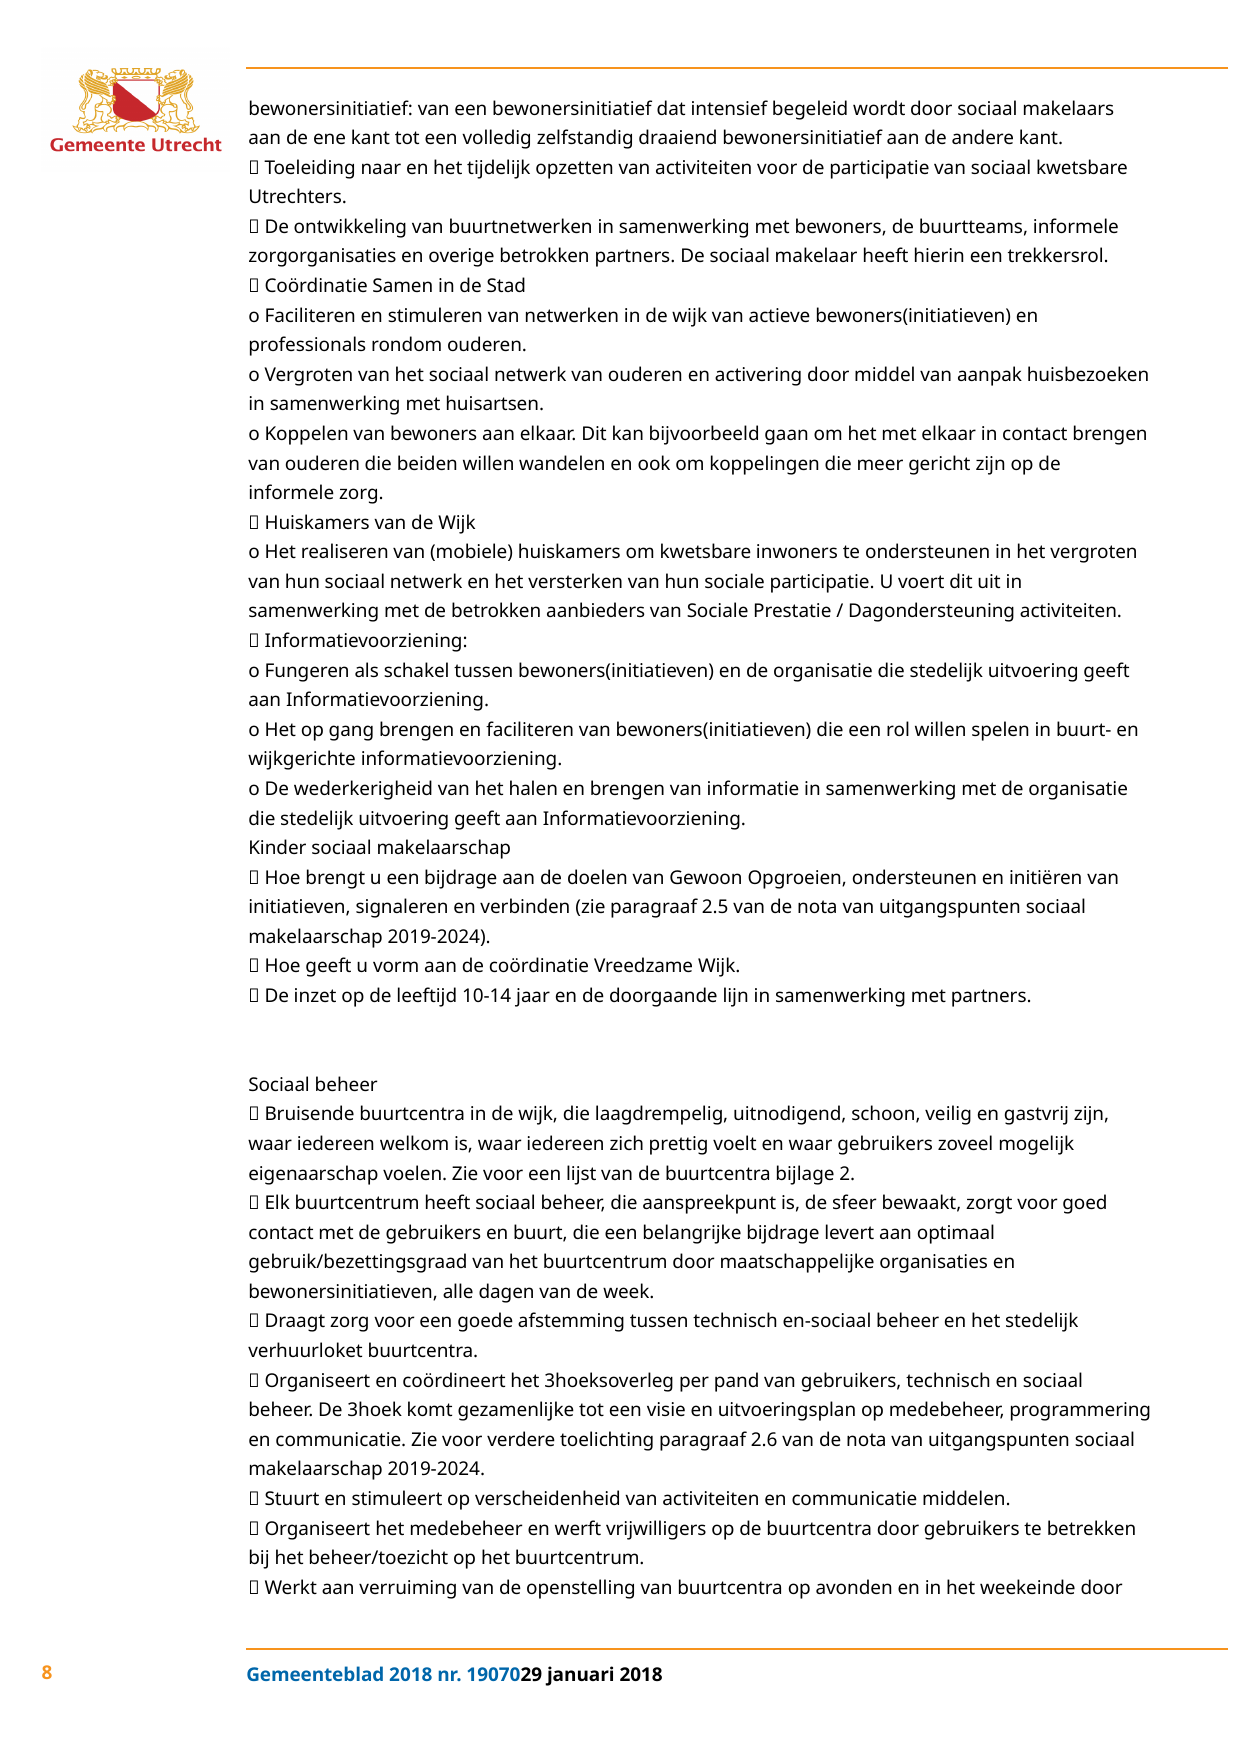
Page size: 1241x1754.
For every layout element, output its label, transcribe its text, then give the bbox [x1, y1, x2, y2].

text  Elk buurtcentrum heeft sociaal beheer, die aanspreekpunt is, de sfeer bewaakt, zorgt voor goed contact met de gebruikers en buurt, die een belangrijke bijdrage levert aan optimaal gebruik/bezettingsgraad van het buurtcentrum door maatschappelijke organisaties en bewonersinitiatieven, alle dagen van de week. [248, 1189, 1152, 1304]
text o Het realiseren van (mobiele) huiskamers om kwetsbare inwoners te ondersteunen in het vergroten van hun sociaal netwerk en het versterken van hun sociale participatie. U voert dit uit in samenwerking met de betrokken aanbieders van Sociale Prestatie / Dagondersteuning activiteiten. [248, 538, 1152, 623]
text  Bruisende buurtcentra in de wijk, die laagdrempelig, uitnodigend, schoon, veilig en gastvrij zijn, waar iedereen welkom is, waar iedereen zich prettig voelt en waar gebruikers zoveel mogelijk eigenaarschap voelen. Zie voor een lijst van de buurtcentra bijlage 2. [248, 1101, 1152, 1186]
text o De wederkerigheid van het halen en brengen van informatie in samenwerking met de organisatie die stedelijk uitvoering geeft aan Informatievoorziening. [248, 775, 1152, 831]
text  Informatievoorziening: [248, 627, 1152, 653]
text o Faciliteren en stimuleren van netwerken in de wijk van actieve bewoners(initiatieven) en professionals rondom ouderen. [248, 302, 1152, 357]
text  De inzet op de leeftijd 10-14 jaar en de doorgaande lijn in samenwerking met partners. [248, 982, 1152, 1008]
text o Het op gang brengen en faciliteren van bewoners(initiatieven) die een rol willen spelen in buurt- en wijkgerichte informatievoorziening. [248, 716, 1152, 771]
text  Stuurt en stimuleert op verscheidenheid van activiteiten en communicatie middelen. [248, 1485, 1152, 1511]
text  Toeleiding naar en het tijdelijk opzetten van activiteiten voor de participatie van sociaal kwetsbare Utrechters. [248, 154, 1152, 209]
text  Organiseert het medebeheer en werft vrijwilligers op de buurtcentra door gebruikers te betrekken bij het beheer/toezicht op het buurtcentrum. [248, 1515, 1152, 1570]
text bewonersinitiatief: van een bewonersinitiatief dat intensief begeleid wordt door sociaal makelaars aan de ene kant tot een volledig zelfstandig draaiend bewonersinitiatief aan de andere kant. [248, 95, 1152, 150]
picture [41, 47, 231, 172]
text  Werkt aan verruiming van de openstelling van buurtcentra op avonden en in het weekeinde door [248, 1574, 1152, 1600]
text Sociaal beheer [248, 1071, 1152, 1097]
text  Huiskamers van de Wijk [248, 509, 1152, 535]
text  Hoe brengt u een bijdrage aan de doelen van Gewoon Opgroeien, ondersteunen en initiëren van initiatieven, signaleren en verbinden (zie paragraaf 2.5 van de nota van uitgangspunten sociaal makelaarschap 2019-2024). [248, 864, 1152, 949]
text o Vergroten van het sociaal netwerk van ouderen en activering door middel van aanpak huisbezoeken in samenwerking met huisartsen. [248, 361, 1152, 416]
text  De ontwikkeling van buurtnetwerken in samenwerking met bewoners, de buurtteams, informele zorgorganisaties en overige betrokken partners. De sociaal makelaar heeft hierin een trekkersrol. [248, 213, 1152, 268]
text o Koppelen van bewoners aan elkaar. Dit kan bijvoorbeeld gaan om het met elkaar in contact brengen van ouderen die beiden willen wandelen en ook om koppelingen die meer gericht zijn op de informele zorg. [248, 420, 1152, 505]
text  Organiseert en coördineert het 3hoeksoverleg per pand van gebruikers, technisch en sociaal beheer. De 3hoek komt gezamenlijke tot een visie en uitvoeringsplan op medebeheer, programmering en communicatie. Zie voor verdere toelichting paragraaf 2.6 van de nota van uitgangspunten sociaal makelaarschap 2019-2024. [248, 1367, 1152, 1481]
text  Draagt zorg voor een goede afstemming tussen technisch en-sociaal beheer en het stedelijk verhuurloket buurtcentra. [248, 1308, 1152, 1363]
text Kinder sociaal makelaarschap [248, 834, 1152, 860]
text  Coördinatie Samen in de Stad [248, 272, 1152, 298]
text  Hoe geeft u vorm aan de coördinatie Vreedzame Wijk. [248, 953, 1152, 978]
text o Fungeren als schakel tussen bewoners(initiatieven) en de organisatie die stedelijk uitvoering geeft aan Informatievoorziening. [248, 657, 1152, 712]
